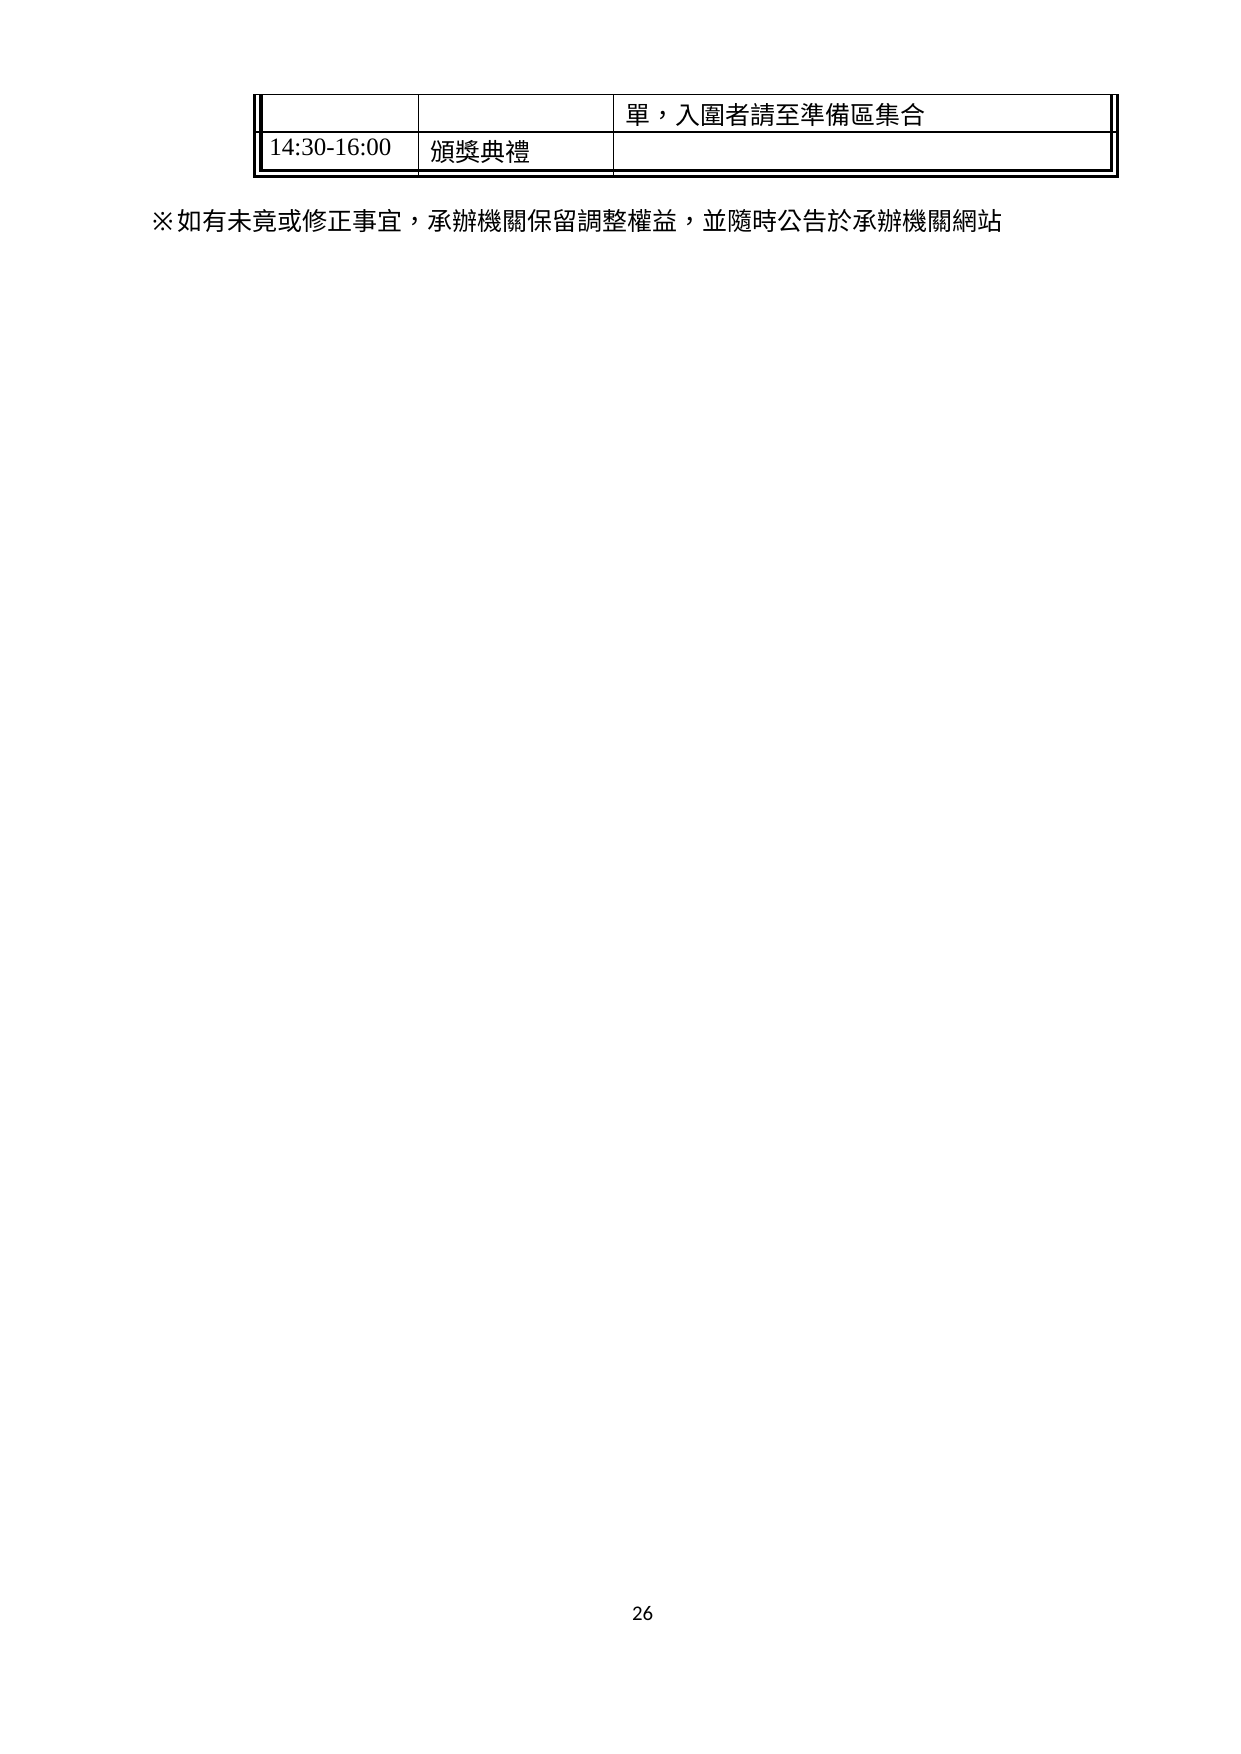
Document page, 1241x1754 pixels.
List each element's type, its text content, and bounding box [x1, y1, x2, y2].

table_cell [419, 95, 613, 131]
table_cell 14:30-16:00 [263, 133, 418, 169]
table_cell [263, 95, 418, 131]
table_cell 單，入圍者請至準備區集合 [614, 95, 1110, 131]
table_cell 頒獎典禮 [419, 133, 613, 169]
text ※如有未竟或修正事宜，承辦機關保留調整權益，並隨時公告於承辦機關網站 [148, 178, 1137, 241]
table_cell [614, 133, 1110, 169]
